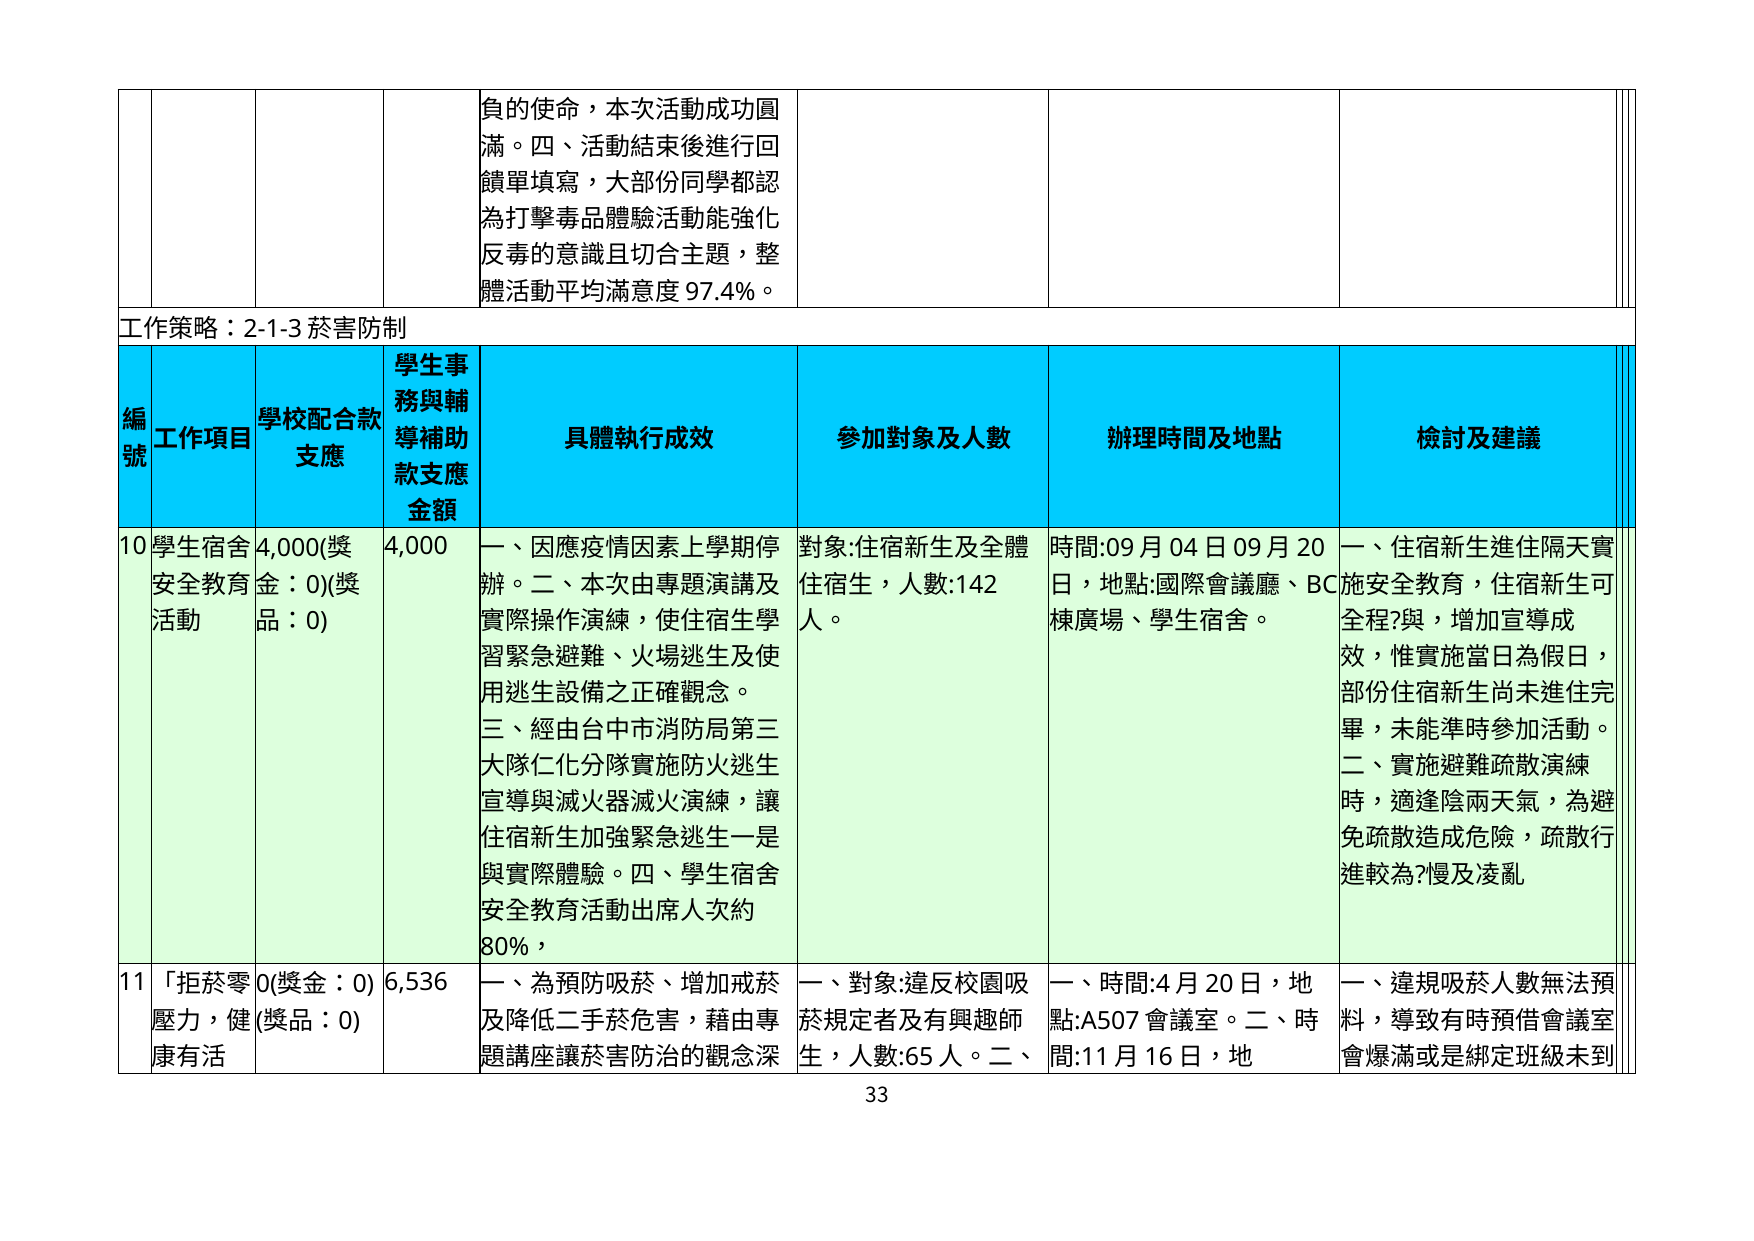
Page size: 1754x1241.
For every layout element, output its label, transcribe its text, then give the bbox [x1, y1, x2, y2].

table_cell [1629, 964, 1635, 1073]
table_cell [1617, 346, 1622, 527]
table_cell 0(獎金：0)(獎品：0) [256, 964, 383, 1073]
table_cell 一、為預防吸菸、增加戒菸及降低二手菸危害，藉由專題講座讓菸害防治的觀念深 [481, 964, 797, 1073]
table_cell [1617, 964, 1622, 1073]
table_cell 學校配合款支應 [256, 346, 383, 527]
table_cell 檢討及建議 [1340, 346, 1616, 527]
table_cell [384, 90, 479, 307]
table_cell [1629, 346, 1635, 527]
table_cell [119, 90, 151, 307]
table_cell [1623, 90, 1628, 307]
table_cell 時間:09月04日09月20日，地點:國際會議廳、BC棟廣場、學生宿舍。 [1049, 528, 1339, 963]
table_cell 一、時間:4月20日，地點:A507會議室。二、時間:11月16日，地 [1049, 964, 1339, 1073]
table_cell 一、住宿新生進住隔天實施安全教育，住宿新生可全程?與，增加宣導成效，惟實施當日為假日，部份住宿新生尚未進住完畢，未能準時參加活動。二、實施避難疏散演練時，適逢陰兩天氣，為避免疏散造成危險，疏散行進較為?慢及凌亂 [1340, 528, 1616, 963]
table_cell [1623, 964, 1628, 1073]
table_cell 4,000(獎金：0)(獎品：0) [256, 528, 383, 963]
table_cell 參加對象及人數 [798, 346, 1048, 527]
table_cell [1629, 528, 1635, 963]
table_cell [256, 90, 383, 307]
table_cell 學生宿舍安全教育活動 [152, 528, 255, 963]
table_cell [1340, 90, 1616, 307]
table_cell 辦理時間及地點 [1049, 346, 1339, 527]
table_cell [1049, 90, 1339, 307]
table_cell 一、違規吸菸人數無法預料，導致有時預借會議室會爆滿或是綁定班級未到 [1340, 964, 1616, 1073]
table_cell [1623, 528, 1628, 963]
table_cell 一、對象:違反校園吸菸規定者及有興趣師生，人數:65人。二、 [798, 964, 1048, 1073]
table_cell [1617, 528, 1622, 963]
table_cell 6,536 [384, 964, 479, 1073]
table_cell 工作項目 [152, 346, 255, 527]
table_cell 11 [119, 964, 151, 1073]
table_cell 學生事務與輔導補助款支應金額 [384, 346, 479, 527]
table_cell 負的使命，本次活動成功圓滿。四、活動結束後進行回饋單填寫，大部份同學都認為打擊毒品體驗活動能強化反毒的意識且切合主題，整體活動平均滿意度97.4%。 [481, 90, 797, 307]
table_cell 具體執行成效 [481, 346, 797, 527]
table_cell [1617, 90, 1622, 307]
table_cell 4,000 [384, 528, 479, 963]
table_cell 一、因應疫情因素上學期停辦。二、本次由專題演講及實際操作演練，使住宿生學習緊急避難、火場逃生及使用逃生設備之正確觀念。三、經由台中市消防局第三大隊仁化分隊實施防火逃生宣導與滅火器滅火演練，讓住宿新生加強緊急逃生一是與實際體驗。四、學生宿舍安全教育活動出席人次約80%， [481, 528, 797, 963]
table_cell 對象:住宿新生及全體住宿生，人數:142人。 [798, 528, 1048, 963]
table_cell [152, 90, 255, 307]
table_cell [1629, 90, 1635, 307]
table_cell [1623, 346, 1628, 527]
table_cell 10 [119, 528, 151, 963]
table_cell 編號 [119, 346, 151, 527]
table_cell 工作策略：2-1-3菸害防制 [119, 308, 1635, 344]
table_cell 「拒菸零壓力，健康有活 [152, 964, 255, 1073]
table_cell [798, 90, 1048, 307]
